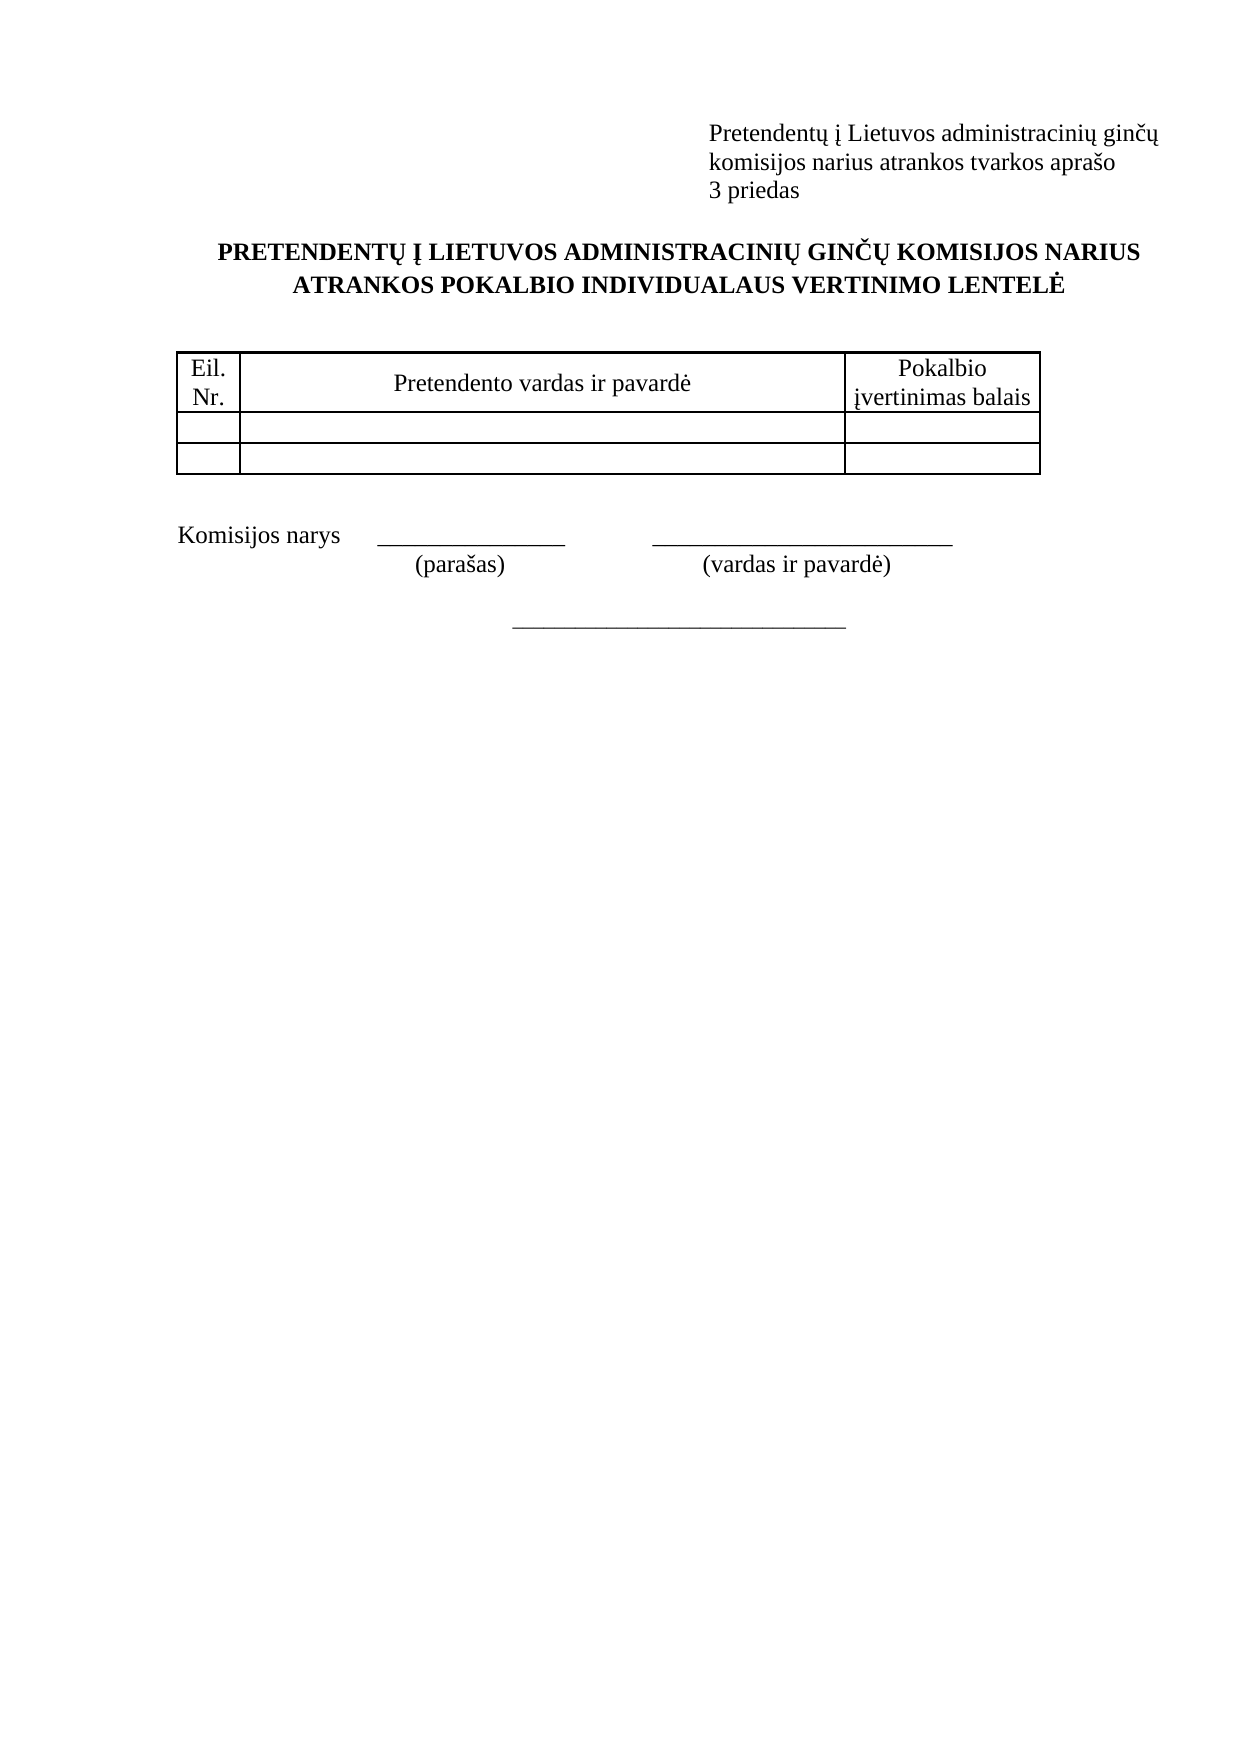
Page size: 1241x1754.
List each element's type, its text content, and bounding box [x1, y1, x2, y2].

text 3 priedas [709, 176, 1181, 204]
table_cell [846, 444, 1039, 473]
text PRETENDENTŲ Į lietuvos administracinių ginčų komisijos narius [177, 237, 1181, 266]
table_cell [178, 444, 239, 473]
text (parašas) (vardas ir pavardė) [177, 549, 1181, 578]
table_cell [241, 444, 844, 473]
text Pretendentų į Lietuvos administracinių ginčų [709, 118, 1181, 147]
table_header Pokalbio įvertinimas balais [846, 354, 1039, 411]
text komisijos narius atrankos tvarkos aprašo [709, 147, 1181, 176]
table_cell [241, 413, 844, 442]
text ________________________________ [177, 607, 1181, 631]
table_cell [178, 413, 239, 442]
text Komisijos narys _______________ ________________________ [177, 520, 1181, 549]
table_header Eil. Nr. [178, 354, 239, 411]
table_cell [846, 413, 1039, 442]
text ATRANKOS pokalbio INDIVIDUALAUS VERTINIMO LENTELĖ [177, 270, 1181, 299]
table_header Pretendento vardas ir pavardė [241, 354, 844, 411]
